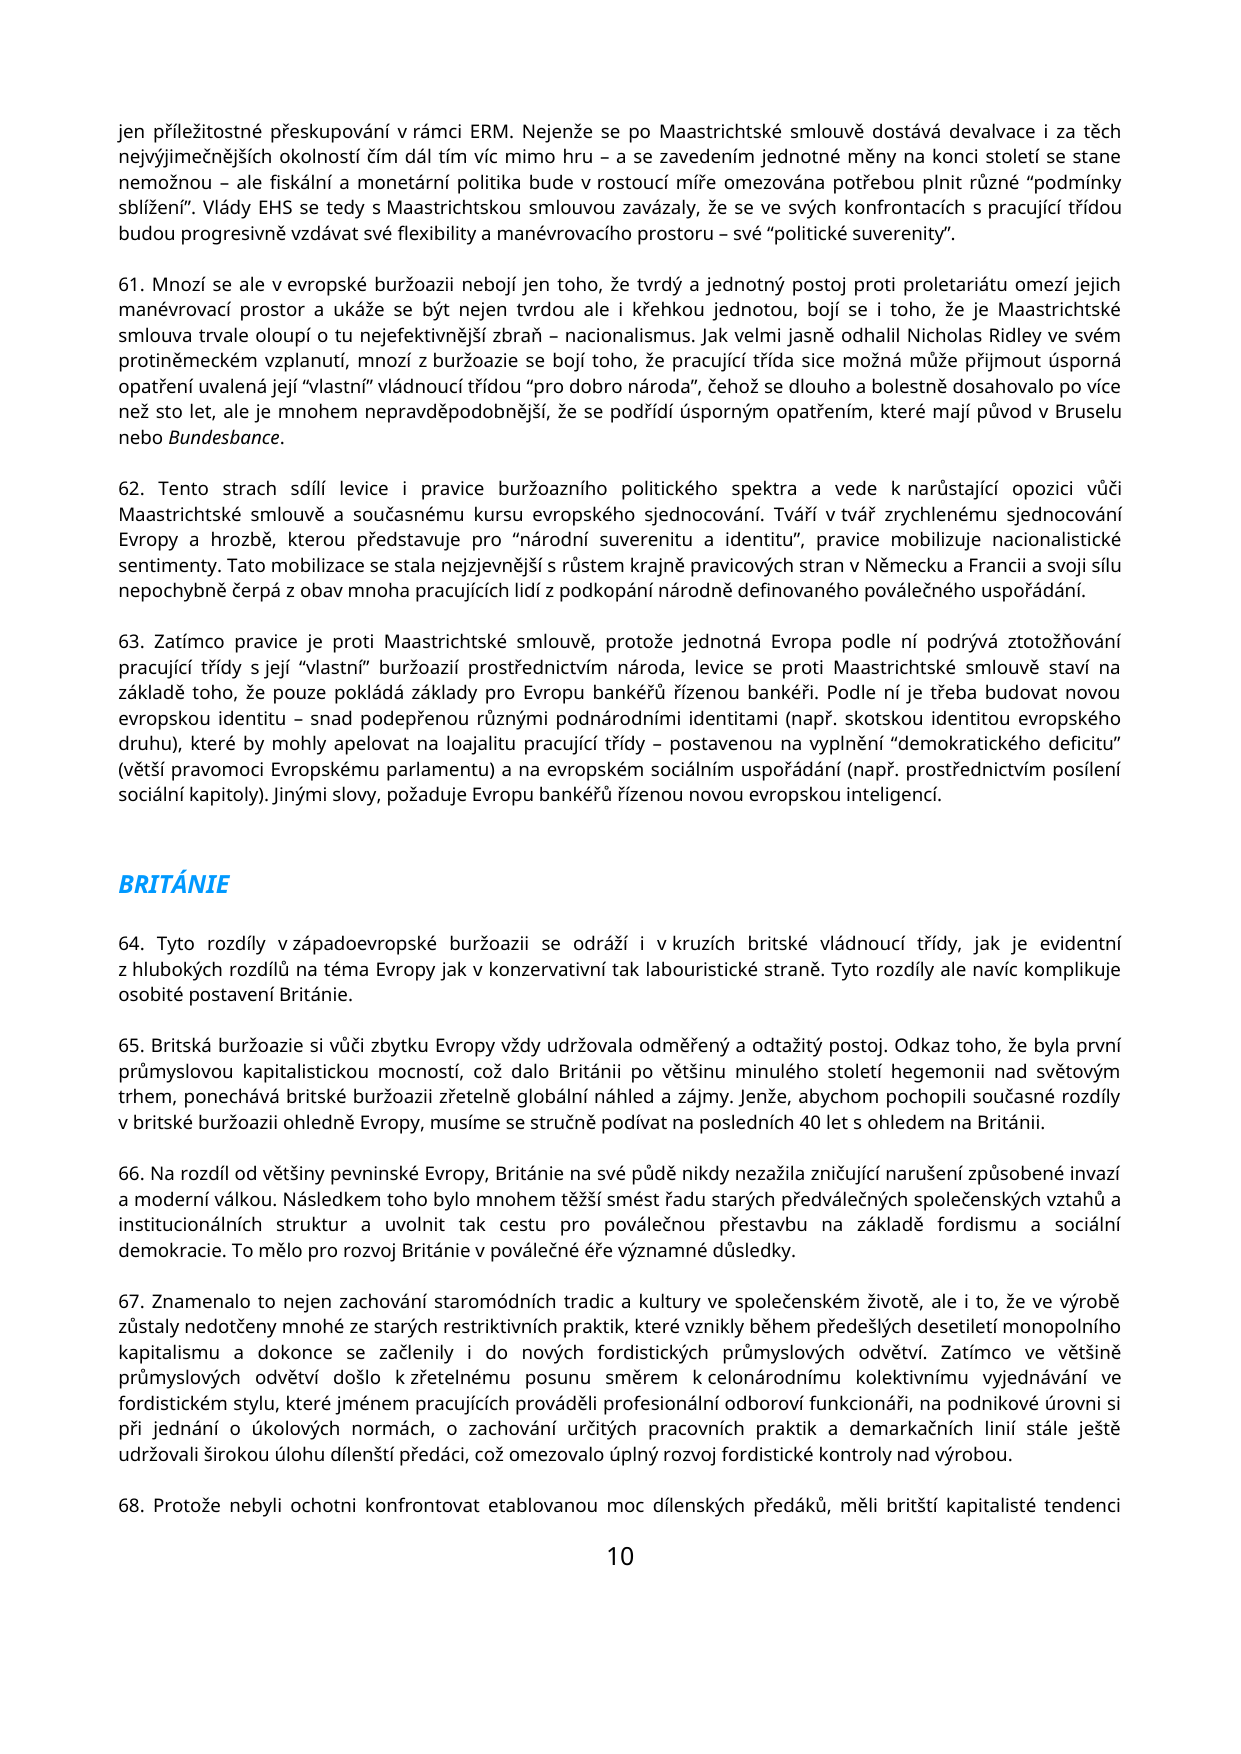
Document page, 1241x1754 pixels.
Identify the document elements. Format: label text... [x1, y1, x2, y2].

text 64. Tyto rozdíly v západoevropské buržoazii se odráží i v kruzích britské vládnoucí třídy, jak je evidentní z hlubokých rozdílů na téma Evropy jak v konzervativní tak labouristické straně. Tyto rozdíly ale navíc komplikuje osobité postavení Británie. [118, 931, 1122, 1007]
text 67. Znamenalo to nejen zachování staromódních tradic a kultury ve společenském životě, ale i to, že ve výrobě zůstaly nedotčeny mnohé ze starých restriktivních praktik, které vznikly během předešlých desetiletí monopolního kapitalismu a dokonce se začlenily i do nových fordistických průmyslových odvětví. Zatímco ve většině průmyslových odvětví došlo k zřetelnému posunu směrem k celonárodnímu kolektivnímu vyjednávání ve fordistickém stylu, které jménem pracujících prováděli profesionální odboroví funkcionáři, na podnikové úrovni si při jednání o úkolových normách, o zachování určitých pracovních praktik a demarkačních linií stále ještě udržovali širokou úlohu dílenští předáci, což omezovalo úplný rozvoj fordistické kontroly nad výrobou. [118, 1288, 1122, 1467]
text 63. Zatímco pravice je proti Maastrichtské smlouvě, protože jednotná Evropa podle ní podrývá ztotožňování pracující třídy s její “vlastní” buržoazií prostřednictvím národa, levice se proti Maastrichtské smlouvě staví na základě toho, že pouze pokládá základy pro Evropu bankéřů řízenou bankéři. Podle ní je třeba budovat novou evropskou identitu – snad podepřenou různými podnárodními identitami (např. skotskou identitou evropského druhu), které by mohly apelovat na loajalitu pracující třídy – postavenou na vyplnění “demokratického deficitu” (větší pravomoci Evropskému parlamentu) a na evropském sociálním uspořádání (např. prostřednictvím posílení sociální kapitoly). Jinými slovy, požaduje Evropu bankéřů řízenou novou evropskou inteligencí. [118, 628, 1122, 807]
text 66. Na rozdíl od většiny pevninské Evropy, Británie na své půdě nikdy nezažila zničující narušení způsobené invazí a moderní válkou. Následkem toho bylo mnohem těžší smést řadu starých předválečných společenských vztahů a institucionálních struktur a uvolnit tak cestu pro poválečnou přestavbu na základě fordismu a sociální demokracie. To mělo pro rozvoj Británie v poválečné éře významné důsledky. [118, 1160, 1122, 1262]
text 68. Protože nebyli ochotni konfrontovat etablovanou moc dílenských předáků, měli britští kapitalisté tendenci [118, 1492, 1122, 1518]
text 62. Tento strach sdílí levice i pravice buržoazního politického spektra a vede k narůstající opozici vůči Maastrichtské smlouvě a současnému kursu evropského sjednocování. Tváří v tvář zrychlenému sjednocování Evropy a hrozbě, kterou představuje pro “národní suverenitu a identitu”, pravice mobilizuje nacionalistické sentimenty. Tato mobilizace se stala nejzjevnější s růstem krajně pravicových stran v Německu a Francii a svoji sílu nepochybně čerpá z obav mnoha pracujících lidí z podkopání národně definovaného poválečného uspořádání. [118, 475, 1122, 603]
text 61. Mnozí se ale v evropské buržoazii nebojí jen toho, že tvrdý a jednotný postoj proti proletariátu omezí jejich manévrovací prostor a ukáže se být nejen tvrdou ale i křehkou jednotou, bojí se i toho, že je Maastrichtské smlouva trvale oloupí o tu nejefektivnější zbraň – nacionalismus. Jak velmi jasně odhalil Nicholas Ridley ve svém protiněmeckém vzplanutí, mnozí z buržoazie se bojí toho, že pracující třída sice možná může přijmout úsporná opatření uvalená její “vlastní” vládnoucí třídou “pro dobro národa”, čehož se dlouho a bolestně dosahovalo po více než sto let, ale je mnohem nepravděpodobnější, že se podřídí úsporným opatřením, které mají původ v Bruselu nebo Bundesbance. [118, 271, 1122, 450]
text 65. Britská buržoazie si vůči zbytku Evropy vždy udržovala odměřený a odtažitý postoj. Odkaz toho, že byla první průmyslovou kapitalistickou mocností, což dalo Británii po většinu minulého století hegemonii nad světovým trhem, ponechává britské buržoazii zřetelně globální náhled a zájmy. Jenže, abychom pochopili současné rozdíly v britské buržoazii ohledně Evropy, musíme se stručně podívat na posledních 40 let s ohledem na Británii. [118, 1033, 1122, 1135]
text jen příležitostné přeskupování v rámci ERM. Nejenže se po Maastrichtské smlouvě dostává devalvace i za těch nejvýjimečnějších okolností čím dál tím víc mimo hru – a se zavedením jednotné měny na konci století se stane nemožnou – ale fiskální a monetární politika bude v rostoucí míře omezována potřebou plnit různé “podmínky sblížení”. Vlády EHS se tedy s Maastrichtskou smlouvou zavázaly, že se ve svých konfrontacích s pracující třídou budou progresivně vzdávat své flexibility a manévrovacího prostoru – své “politické suverenity”. [118, 118, 1122, 246]
subtitle BRITÁNIE [118, 867, 1122, 901]
